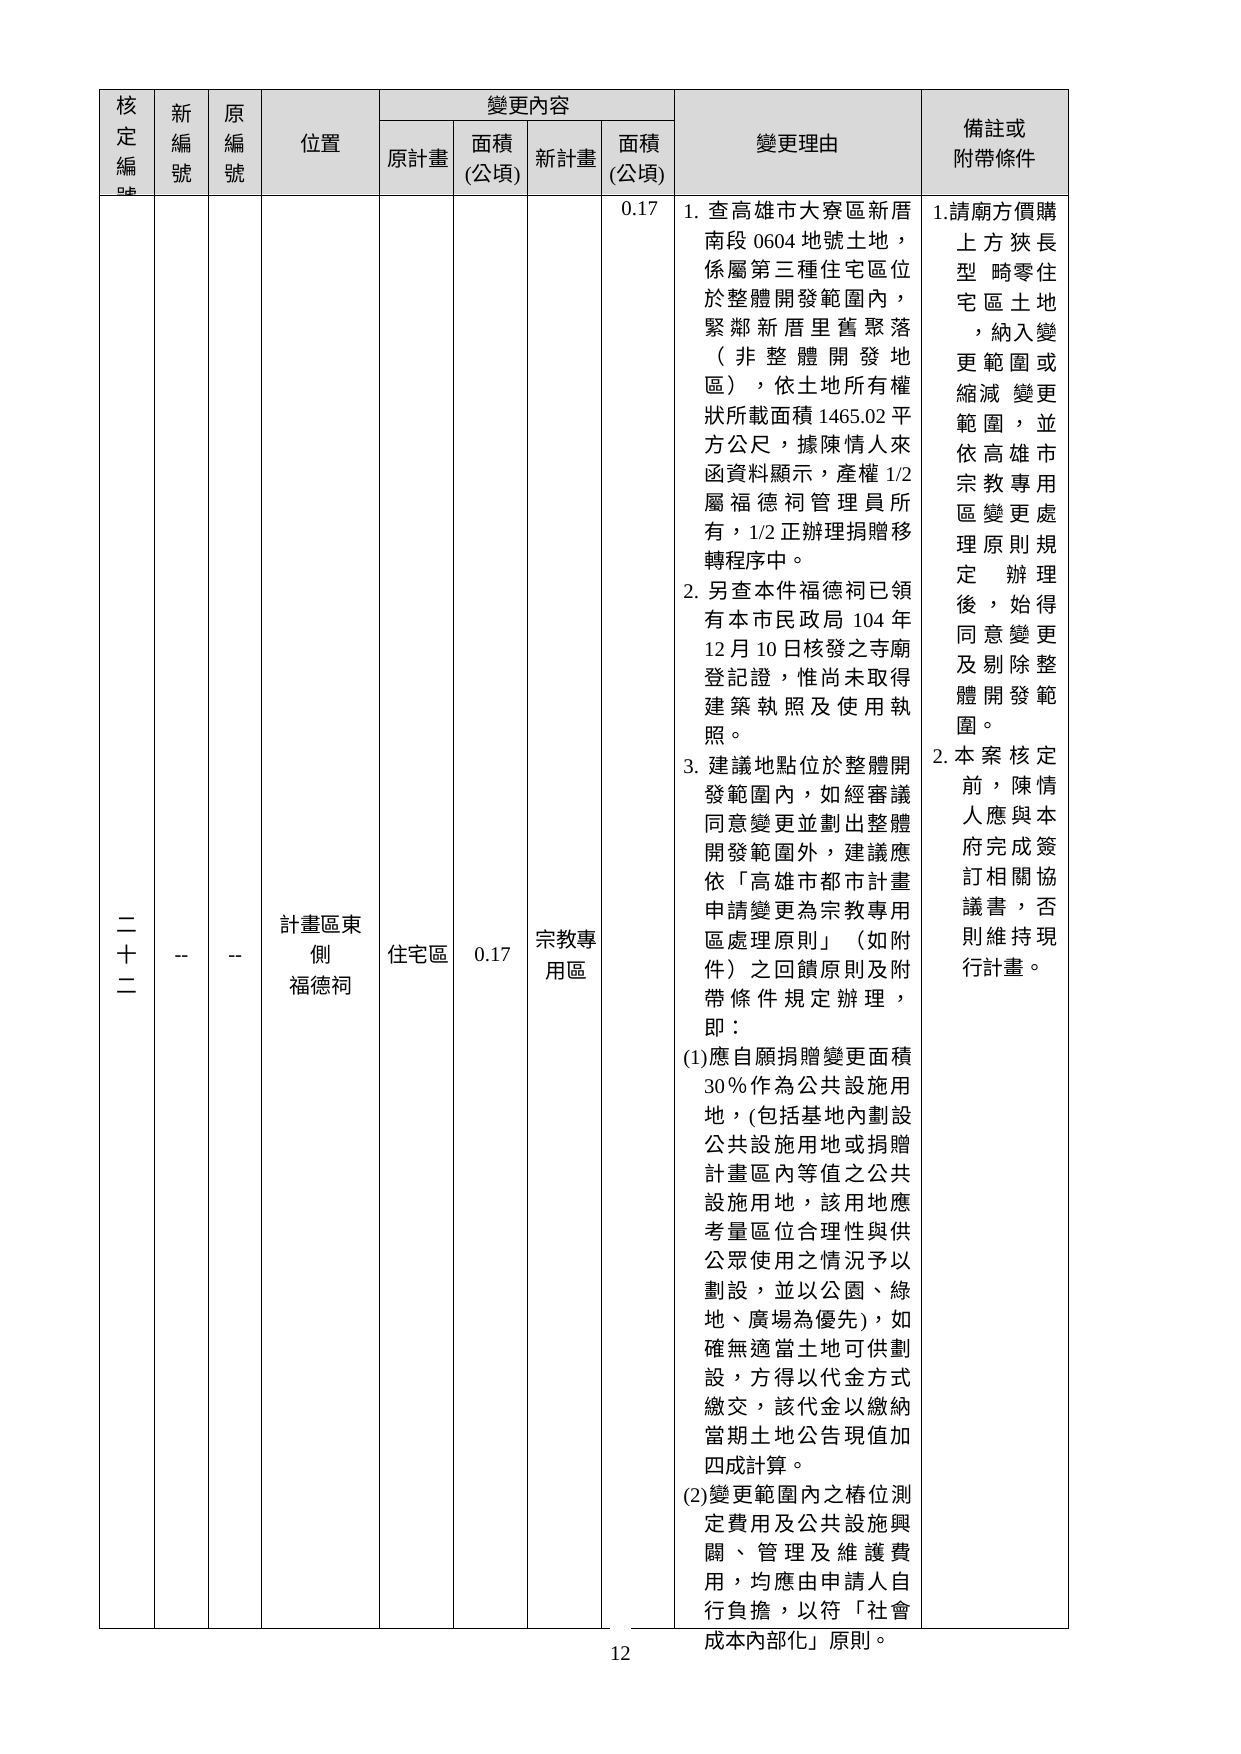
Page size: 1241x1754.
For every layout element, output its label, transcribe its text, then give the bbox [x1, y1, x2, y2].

table_cell 新計畫 [528, 121, 601, 194]
table_header 位置 [262, 90, 379, 194]
table_header 變更理由 [675, 90, 921, 194]
table_header 核 定 編 號 [100, 90, 154, 194]
table_cell 住宅區 [380, 196, 453, 1628]
table_cell -- [155, 196, 208, 1628]
table_cell 1. 查高雄市大寮區新厝南段0604地號土地，係屬第三種住宅區位於整體開發範圍內，緊鄰新厝里舊聚落（非整體開發地區），依土地所有權狀所載面積1465.02平方公尺，據陳情人來函資料顯示，產權1/2屬福德祠管理員所有，1/2正辦理捐贈移轉程序中。 2. 另查本件福德祠已領有本市民政局104年12月10日核發之寺廟登記證，惟尚未取得建築執照及使用執照。 3. 建議地點位於整體開發範圍內，如經審議同意變更並劃出整體開發範圍外，建議應依「高雄市都市計畫申請變更為宗教專用區處理原則」（如附件）之回饋原則及附帶條件規定辦理，即： (1)應自願捐贈變更面積30％作為公共設施用地，(包括基地內劃設公共設施用地或捐贈計畫區內等值之公共設施用地，該用地應考量區位合理性與供公眾使用之情況予以劃設，並以公園、綠地、廣場為優先)，如確無適當土地可供劃設，方得以代金方式繳交，該代金以繳納當期土地公告現值加四成計算。 (2)變更範圍內之樁位測定費用及公共設施興闢、管理及維護費用，均應由申請人自行負擔，以符「社會成本內部化」原則。 (3)應與本府簽訂協議書， [675, 196, 921, 1628]
table_cell 計畫區東側 福德祠 [262, 196, 379, 1628]
table_header 新 編 號 [155, 90, 208, 194]
table_cell 1.請廟方價購 上方狹長型 畸零住宅區土地 ，納入變更範圍或縮減 變更範圍，並依高雄市宗教專用區變更處 理原則規定 辦理後，始得同意變更及剔除整體開發範圍。 2.本案核定前，陳情人應與本府完成簽訂相關協議書，否則維持現行計畫。 [922, 196, 1068, 1628]
table_cell 原計畫 [380, 121, 453, 194]
table_cell 宗教專用區 [528, 196, 601, 1628]
table_cell 二十二 [100, 196, 154, 1628]
table_cell 面積 (公頃) [454, 121, 527, 194]
table_cell 面積 (公頃) [602, 121, 674, 194]
table_cell -- [209, 196, 261, 1628]
table_header 變更內容 [380, 90, 674, 120]
table_cell 0.17 [602, 196, 674, 1628]
table_header 備註或 附帶條件 [922, 90, 1068, 194]
table_cell 0.17 [454, 196, 527, 1628]
table_header 原 編 號 [209, 90, 261, 194]
